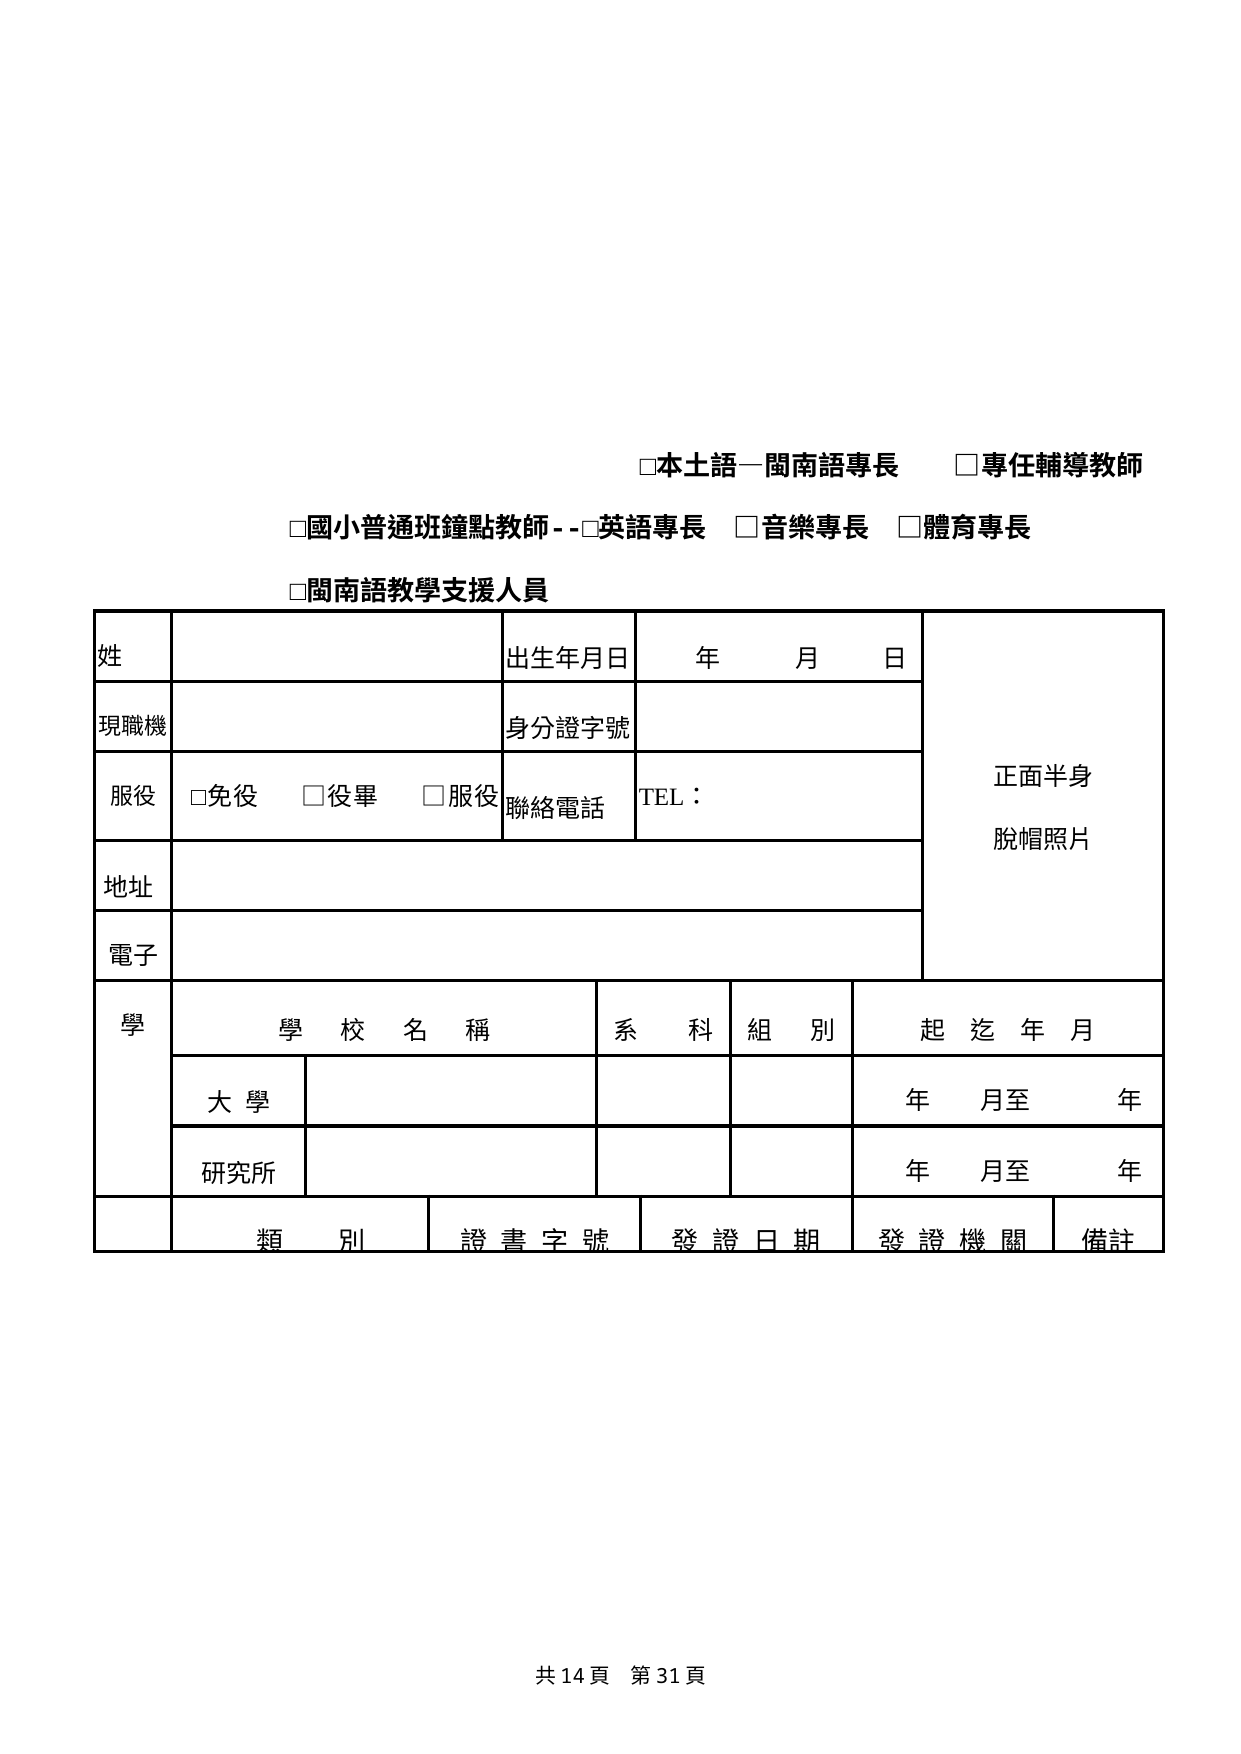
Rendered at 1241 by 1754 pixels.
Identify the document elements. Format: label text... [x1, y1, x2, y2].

table_cell 現職機關學校 [96, 683, 170, 750]
table_cell 大 學 [173, 1057, 304, 1124]
table_cell 地址 [96, 842, 170, 909]
table_cell 身分證字號 [504, 683, 634, 750]
table_cell [173, 912, 921, 979]
table_cell 發 證 機 關 [854, 1198, 1052, 1250]
table_cell 服役 情形 [96, 753, 170, 838]
table_cell [732, 1057, 851, 1124]
table_cell [173, 842, 921, 909]
table_header [173, 613, 501, 679]
table_cell [637, 683, 921, 750]
table_cell 備註 [1055, 1198, 1162, 1250]
table_cell 年 月至 年 月 [854, 1057, 1162, 1124]
table_cell 發 證 日 期 [642, 1198, 851, 1250]
text □閩南語教學支援人員 [94, 547, 1146, 609]
table_cell [598, 1057, 729, 1124]
table_cell 電子郵件 [96, 912, 170, 979]
table_cell 證 書 字 號 [430, 1198, 639, 1250]
table_cell [732, 1128, 851, 1194]
text □國小普通班鐘點教師--□英語專長 □音樂專長 □體育專長 [94, 484, 1146, 547]
table_cell 研究所 [173, 1128, 304, 1194]
table_header 正面半身 脫帽照片 [924, 613, 1162, 979]
table_cell [307, 1128, 595, 1194]
table_cell [598, 1128, 729, 1194]
table_cell 聯絡電話 [504, 753, 634, 838]
table_header 年 月 日 [637, 613, 921, 679]
table_header 姓 名 [96, 613, 170, 679]
table_cell [96, 1198, 170, 1250]
table_cell 學 校 名 稱 [173, 982, 595, 1054]
table_cell TEL： 手機： [637, 753, 921, 838]
table_cell □免役 □役畢 □服役中 [173, 753, 501, 838]
table_cell [173, 683, 501, 750]
table_cell 學 歷 [96, 982, 170, 1194]
table_header 出生年月日 [504, 613, 634, 679]
table_cell 組 別 [732, 982, 851, 1054]
text □本土語—閩南語專長 □專任輔導教師 [119, 422, 1146, 484]
table_cell 類 別 [173, 1198, 427, 1250]
table_cell 系 科 [598, 982, 729, 1054]
table_cell 年 月至 年 月 [854, 1128, 1162, 1194]
table_cell [307, 1057, 595, 1124]
table_cell 起 迄 年 月 [854, 982, 1162, 1054]
